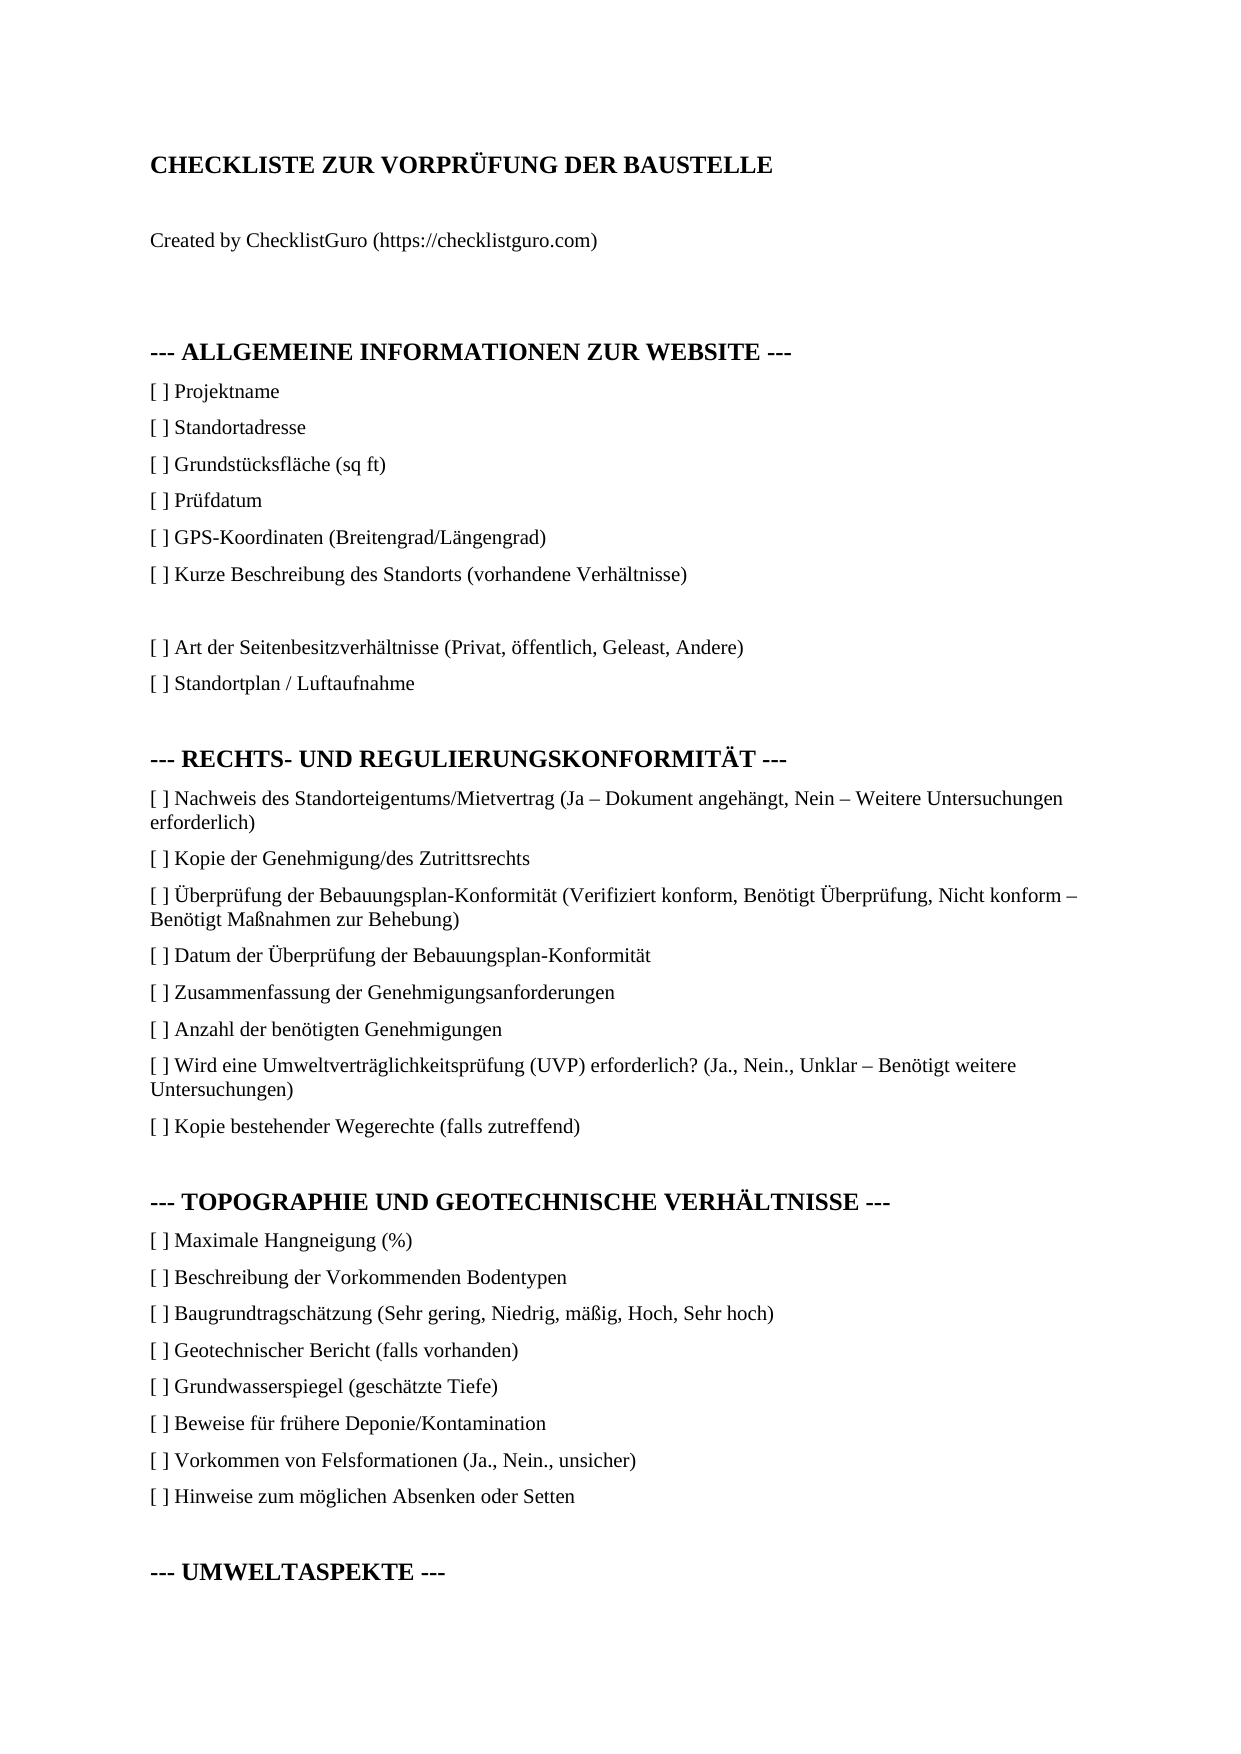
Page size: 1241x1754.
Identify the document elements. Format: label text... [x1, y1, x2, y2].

text [ ] Maximale Hangneigung (%) [150, 1228, 1090, 1252]
text [ ] GPS-Koordinaten (Breitengrad/Längengrad) [150, 525, 1090, 549]
text Created by ChecklistGuro (https://checklistguro.com) [150, 228, 1090, 252]
text [ ] Hinweise zum möglichen Absenken oder Setten [150, 1484, 1090, 1508]
text [ ] Kopie bestehender Wegerechte (falls zutreffend) [150, 1114, 1090, 1138]
text [ ] Überprüfung der Bebauungsplan-Konformität (Verifiziert konform, Benötigt Überprüfung, Nicht konform – Benötigt Maßnahmen zur Behebung) [150, 883, 1090, 931]
text [ ] Art der Seitenbesitzverhältnisse (Privat, öffentlich, Geleast, Andere) [150, 635, 1090, 659]
text [ ] Geotechnischer Bericht (falls vorhanden) [150, 1338, 1090, 1362]
text CHECKLISTE ZUR VORPRÜFUNG DER BAUSTELLE [150, 150, 1090, 179]
text [ ] Grundwasserspiegel (geschätzte Tiefe) [150, 1374, 1090, 1398]
text [ ] Beschreibung der Vorkommenden Bodentypen [150, 1265, 1090, 1289]
text [ ] Kopie der Genehmigung/des Zutrittsrechts [150, 846, 1090, 870]
text [ ] Standortplan / Luftaufnahme [150, 671, 1090, 695]
text [ ] Wird eine Umweltverträglichkeitsprüfung (UVP) erforderlich? (Ja., Nein., Unklar – Benötigt weitere Untersuchungen) [150, 1053, 1090, 1101]
text [ ] Nachweis des Standorteigentums/Mietvertrag (Ja – Dokument angehängt, Nein – Weitere Untersuchungen erforderlich) [150, 786, 1090, 834]
text [ ] Grundstücksfläche (sq ft) [150, 452, 1090, 476]
text [ ] Baugrundtragschätzung (Sehr gering, Niedrig, mäßig, Hoch, Sehr hoch) [150, 1301, 1090, 1325]
text [ ] Standortadresse [150, 415, 1090, 439]
text [ ] Prüfdatum [150, 488, 1090, 512]
text [ ] Beweise für frühere Deponie/Kontamination [150, 1411, 1090, 1435]
text --- TOPOGRAPHIE UND GEOTECHNISCHE VERHÄLTNISSE --- [150, 1187, 1090, 1216]
text [ ] Datum der Überprüfung der Bebauungsplan-Konformität [150, 943, 1090, 967]
text [ ] Kurze Beschreibung des Standorts (vorhandene Verhältnisse) [150, 562, 1090, 586]
text [ ] Projektname [150, 379, 1090, 403]
text --- ALLGEMEINE INFORMATIONEN ZUR WEBSITE --- [150, 337, 1090, 366]
text --- RECHTS- UND REGULIERUNGSKONFORMITÄT --- [150, 744, 1090, 773]
text --- UMWELTASPEKTE --- [150, 1557, 1090, 1586]
text [ ] Anzahl der benötigten Genehmigungen [150, 1017, 1090, 1041]
text [ ] Vorkommen von Felsformationen (Ja., Nein., unsicher) [150, 1447, 1090, 1472]
text [ ] Zusammenfassung der Genehmigungsanforderungen [150, 980, 1090, 1004]
